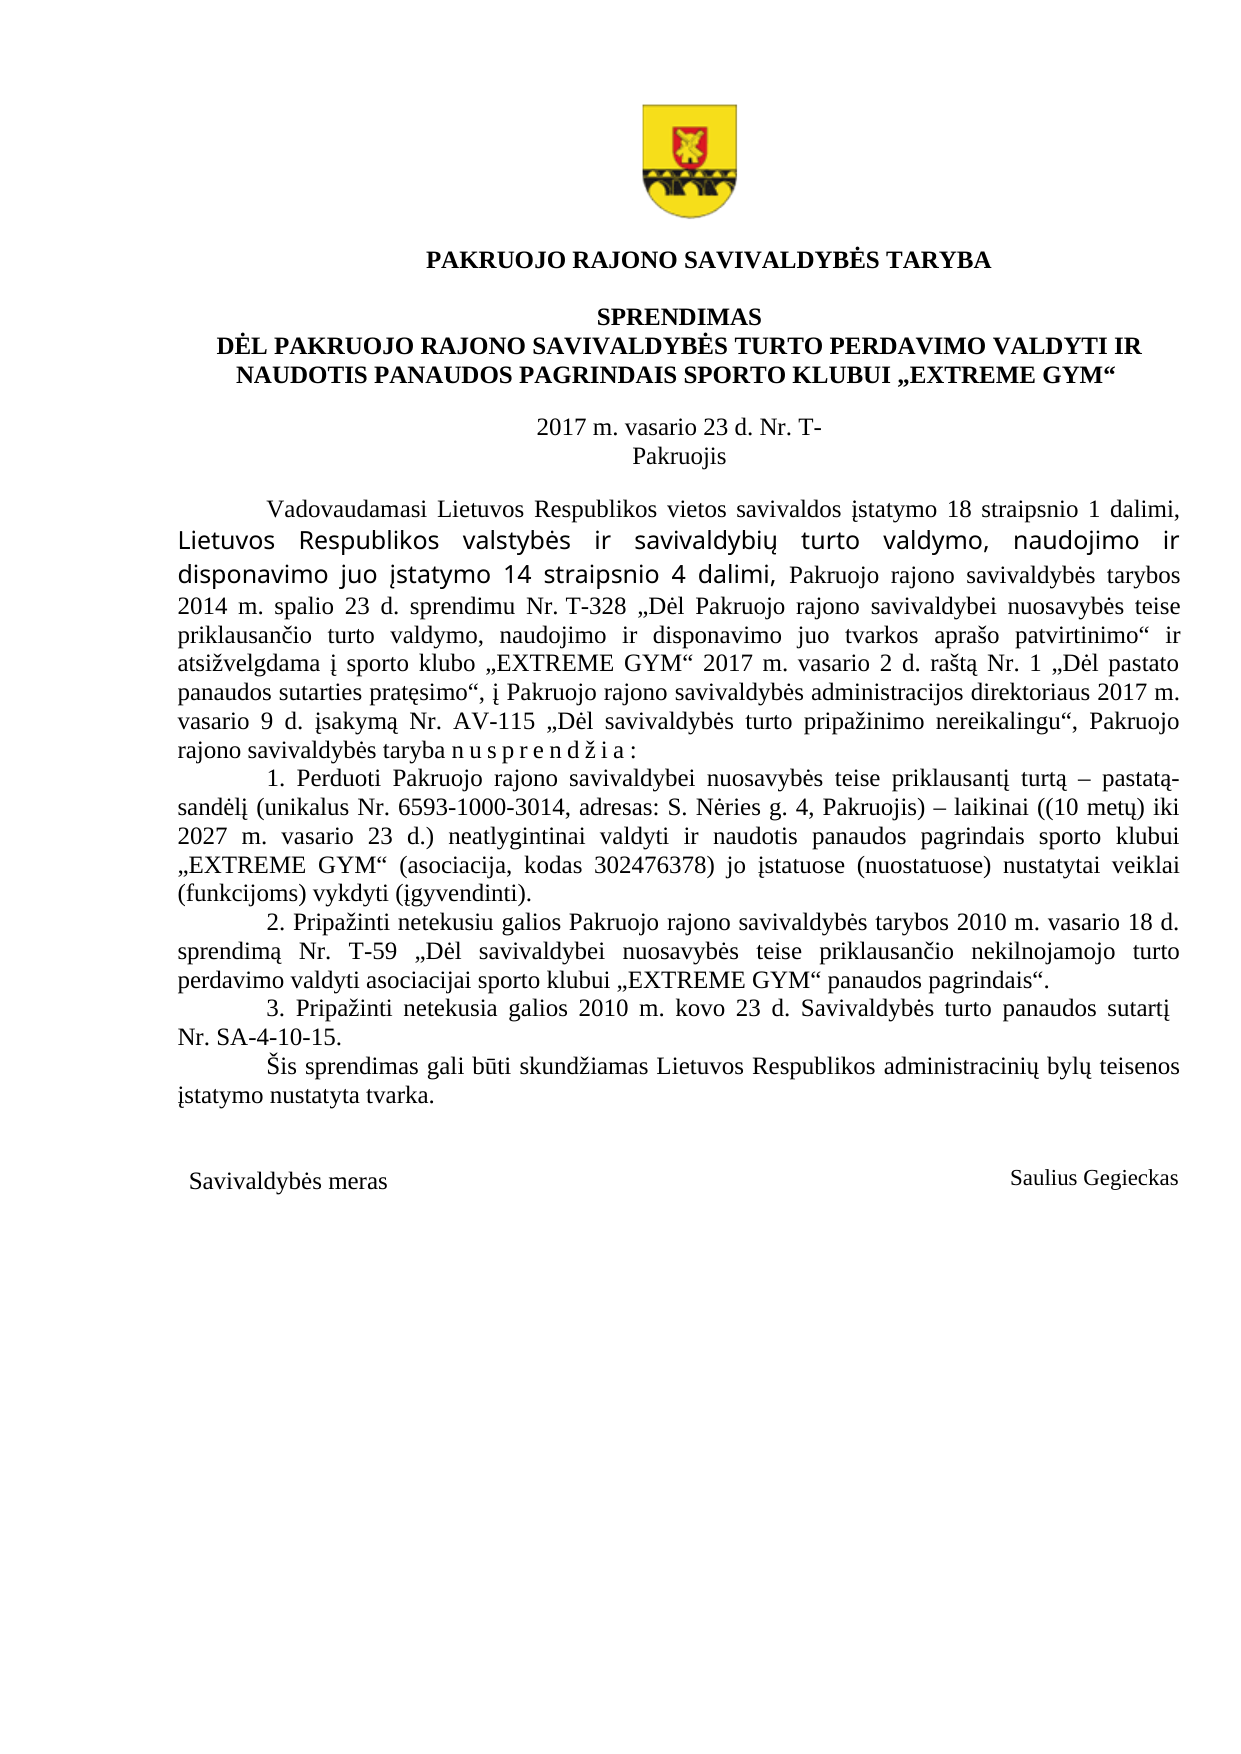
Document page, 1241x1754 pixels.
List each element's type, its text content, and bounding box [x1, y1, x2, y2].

text PAKRUOJO RAJONO SAVIVALDYBĖS TARYBA [177, 245, 1181, 273]
text 3. Pripažinti netekusia galios 2010 m. kovo 23 d. Savivaldybės turto panaudos sutartį Nr. SA-4-10-15. [177, 993, 1181, 1051]
text Pakruojis [177, 441, 1181, 470]
table_header [519, 104, 861, 221]
table_header Saulius Gegieckas [680, 1137, 1181, 1195]
text DĖL PAKRUOJO RAJONO SAVIVALDYBės TURTO PERDAVIMO VALDYTI IR NAUDOTIS PANAUDOS PAGRINDAIS SPORTO KLUBUI „EXTREME GYM“ [177, 331, 1181, 388]
text 2017 m. vasario 23 d. Nr. T- [177, 412, 1181, 441]
text Šis sprendimas gali būti skundžiamas Lietuvos Respublikos administracinių bylų teisenos įstatymo nustatyta tvarka. [177, 1051, 1181, 1108]
text Vadovaudamasi Lietuvos Respublikos vietos savivaldos įstatymo 18 straipsnio 1 dalimi, Lietuvos Respublikos valstybės ir savivaldybių turto valdymo, naudojimo ir disponavimo juo įstatymo 14 straipsnio 4 dalimi, Pakruojo rajono savivaldybės tarybos 2014 m. spalio 23 d. sprendimu Nr. T-328 „Dėl Pakruojo rajono savivaldybei nuosavybės teise priklausančio turto valdymo, naudojimo ir disponavimo juo tvarkos aprašo patvirtinimo“ ir atsižvelgdama į sporto klubo „EXTREME GYM“ 2017 m. vasario 2 d. raštą Nr. 1 „Dėl pastato panaudos sutarties pratęsimo“, į Pakruojo rajono savivaldybės administracijos direktoriaus 2017 m. vasario 9 d. įsakymą Nr. AV-115 „Dėl savivaldybės turto pripažinimo nereikalingu“, Pakruojo rajono savivaldybės taryba nusprendžia: [177, 494, 1181, 763]
table_header Savivaldybės meras [177, 1137, 679, 1195]
table_header [861, 104, 1203, 221]
table_header [177, 104, 519, 221]
text 2. Pripažinti netekusiu galios Pakruojo rajono savivaldybės tarybos 2010 m. vasario 18 d. sprendimą Nr. T-59 „Dėl savivaldybei nuosavybės teise priklausančio nekilnojamojo turto perdavimo valdyti asociacijai sporto klubui „EXTREME GYM“ panaudos pagrindais“. [177, 907, 1181, 993]
subtitle SPRENDIMAS [177, 302, 1181, 331]
text 1. Perduoti Pakruojo rajono savivaldybei nuosavybės teise priklausantį turtą – pastatą-sandėlį (unikalus Nr. 6593-1000-3014, adresas: S. Nėries g. 4, Pakruojis) – laikinai ((10 metų) iki 2027 m. vasario 23 d.) neatlygintinai valdyti ir naudotis panaudos pagrindais sporto klubui „EXTREME GYM“ (asociacija, kodas 302476378) jo įstatuose (nuostatuose) nustatytai veiklai (funkcijoms) vykdyti (įgyvendinti). [177, 763, 1181, 907]
